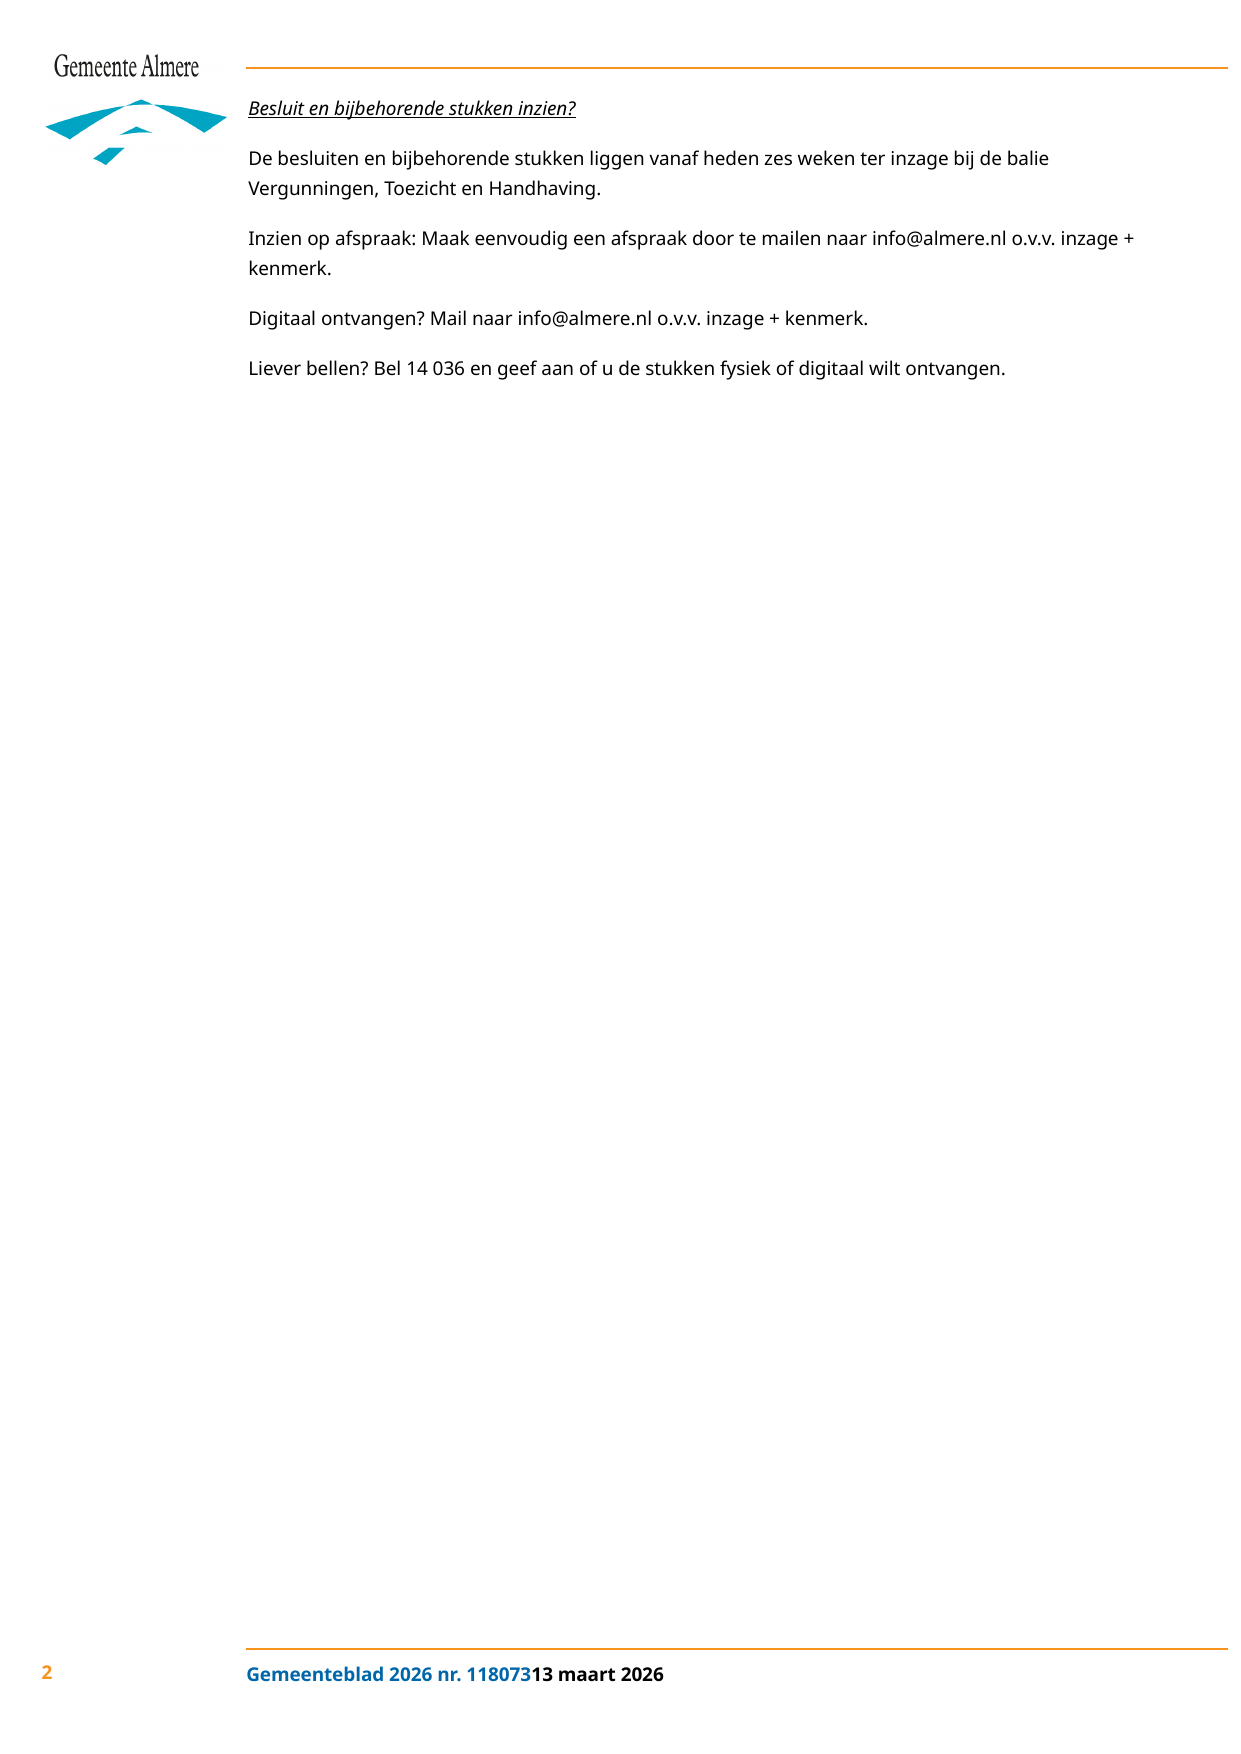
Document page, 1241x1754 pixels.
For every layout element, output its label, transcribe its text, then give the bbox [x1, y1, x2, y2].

text Inzien op afspraak: Maak eenvoudig een afspraak door te mailen naar info@almere.nl o.v.v. inzage + kenmerk. [248, 225, 1152, 281]
text Besluit en bijbehorende stukken inzien? [248, 95, 1152, 121]
picture [41, 47, 231, 172]
text Liever bellen? Bel 14 036 en geef aan of u de stukken fysiek of digitaal wilt ontvangen. [248, 356, 1152, 381]
text Digitaal ontvangen? Mail naar info@almere.nl o.v.v. inzage + kenmerk. [248, 305, 1152, 331]
text De besluiten en bijbehorende stukken liggen vanaf heden zes weken ter inzage bij de balie Vergunningen, Toezicht en Handhaving. [248, 145, 1152, 201]
